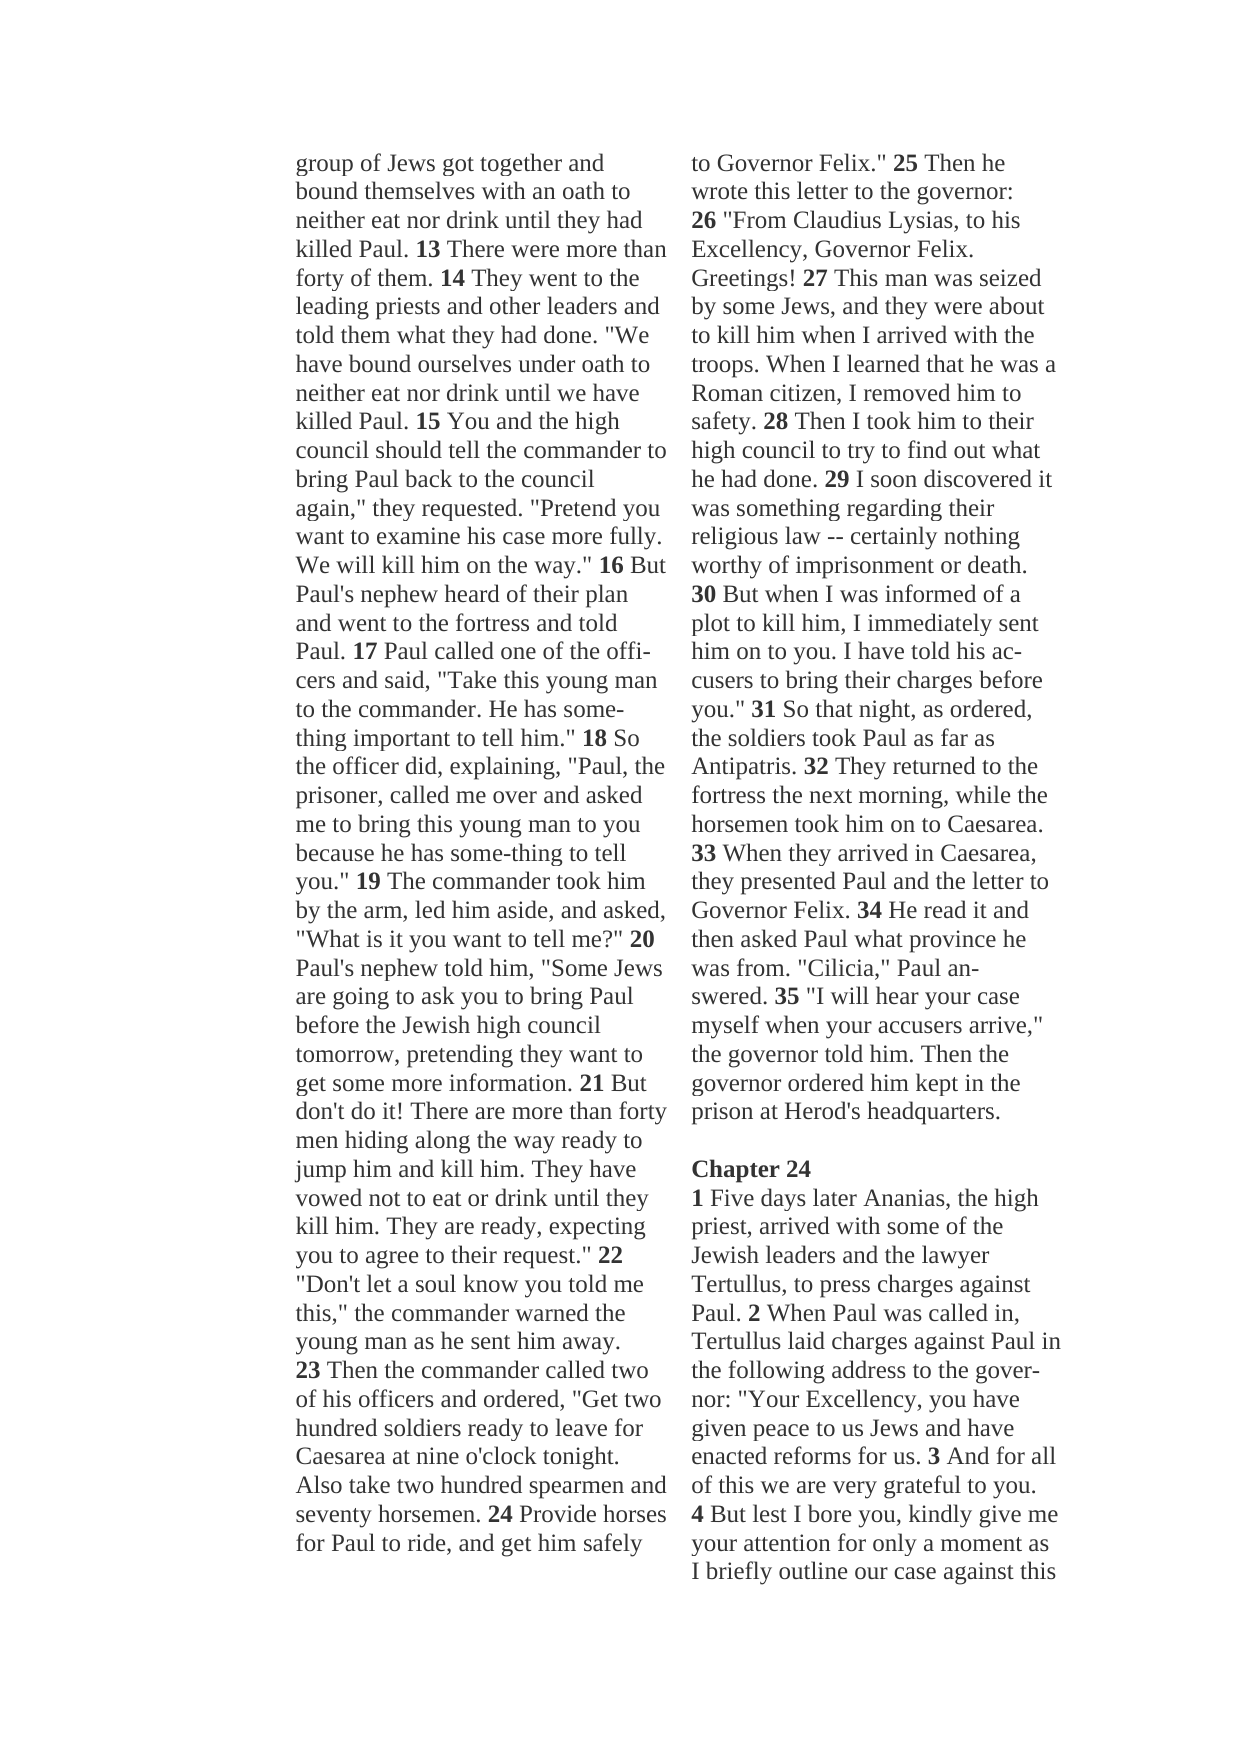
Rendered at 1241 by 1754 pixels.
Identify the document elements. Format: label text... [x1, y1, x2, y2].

text to Governor Felix." 25 Then he wrote this letter to the governor: [691, 148, 1063, 205]
text group of Jews got together and bound themselves with an oath to neither eat nor drink until they had killed Paul. 13 There were more than forty of them. 14 They went to the leading priests and other leaders and told them what they had done. "We have bound ourselves under oath to neither eat nor drink until we have killed Paul. 15 You and the high council should tell the commander to bring Paul back to the council again," they requested. "Pretend you want to examine his case more fully. We will kill him on the way." 16 But Paul's nephew heard of their plan and went to the fortress and told Paul. 17 Paul called one of the offi-cers and said, "Take this young man to the commander. He has some-thing important to tell him." 18 So the officer did, explaining, "Paul, the prisoner, called me over and asked me to bring this young man to you because he has some-thing to tell you." 19 The commander took him by the arm, led him aside, and asked, "What is it you want to tell me?" 20 Paul's nephew told him, "Some Jews are going to ask you to bring Paul before the Jewish high council tomorrow, pretending they want to get some more information. 21 But don't do it! There are more than forty men hiding along the way ready to jump him and kill him. They have vowed not to eat or drink until they kill him. They are ready, expecting you to agree to their request." 22 "Don't let a soul know you told me this," the commander warned the young man as he sent him away. 23 Then the commander called two of his officers and ordered, "Get two hundred soldiers ready to leave for Caesarea at nine o'clock tonight. Also take two hundred spearmen and seventy horsemen. 24 Provide horses for Paul to ride, and get him safely [295, 148, 667, 1556]
text Chapter 24 [691, 1154, 1063, 1183]
text 30 But when I was informed of a plot to kill him, I immediately sent him on to you. I have told his ac-cusers to bring their charges before you." 31 So that night, as ordered, the soldiers took Paul as far as Antipatris. 32 They returned to the fortress the next morning, while the horsemen took him on to Caesarea. 33 When they arrived in Caesarea, they presented Paul and the letter to Governor Felix. 34 He read it and then asked Paul what province he was from. "Cilicia," Paul an-swered. 35 "I will hear your case myself when your accusers arrive," the governor told him. Then the governor ordered him kept in the prison at Herod's headquarters. [691, 579, 1063, 1125]
text 1 Five days later Ananias, the high priest, arrived with some of the Jewish leaders and the lawyer Tertullus, to press charges against Paul. 2 When Paul was called in, Tertullus laid charges against Paul in the following address to the gover-nor: "Your Excellency, you have given peace to us Jews and have enacted reforms for us. 3 And for all of this we are very grateful to you. 4 But lest I bore you, kindly give me your attention for only a moment as I briefly outline our case against this [691, 1183, 1063, 1585]
text 26 "From Claudius Lysias, to his Excellency, Governor Felix. Greetings! 27 This man was seized by some Jews, and they were about to kill him when I arrived with the troops. When I learned that he was a Roman citizen, I removed him to safety. 28 Then I took him to their high council to try to find out what he had done. 29 I soon discovered it was something regarding their religious law -- certainly nothing worthy of imprisonment or death. [691, 205, 1063, 579]
